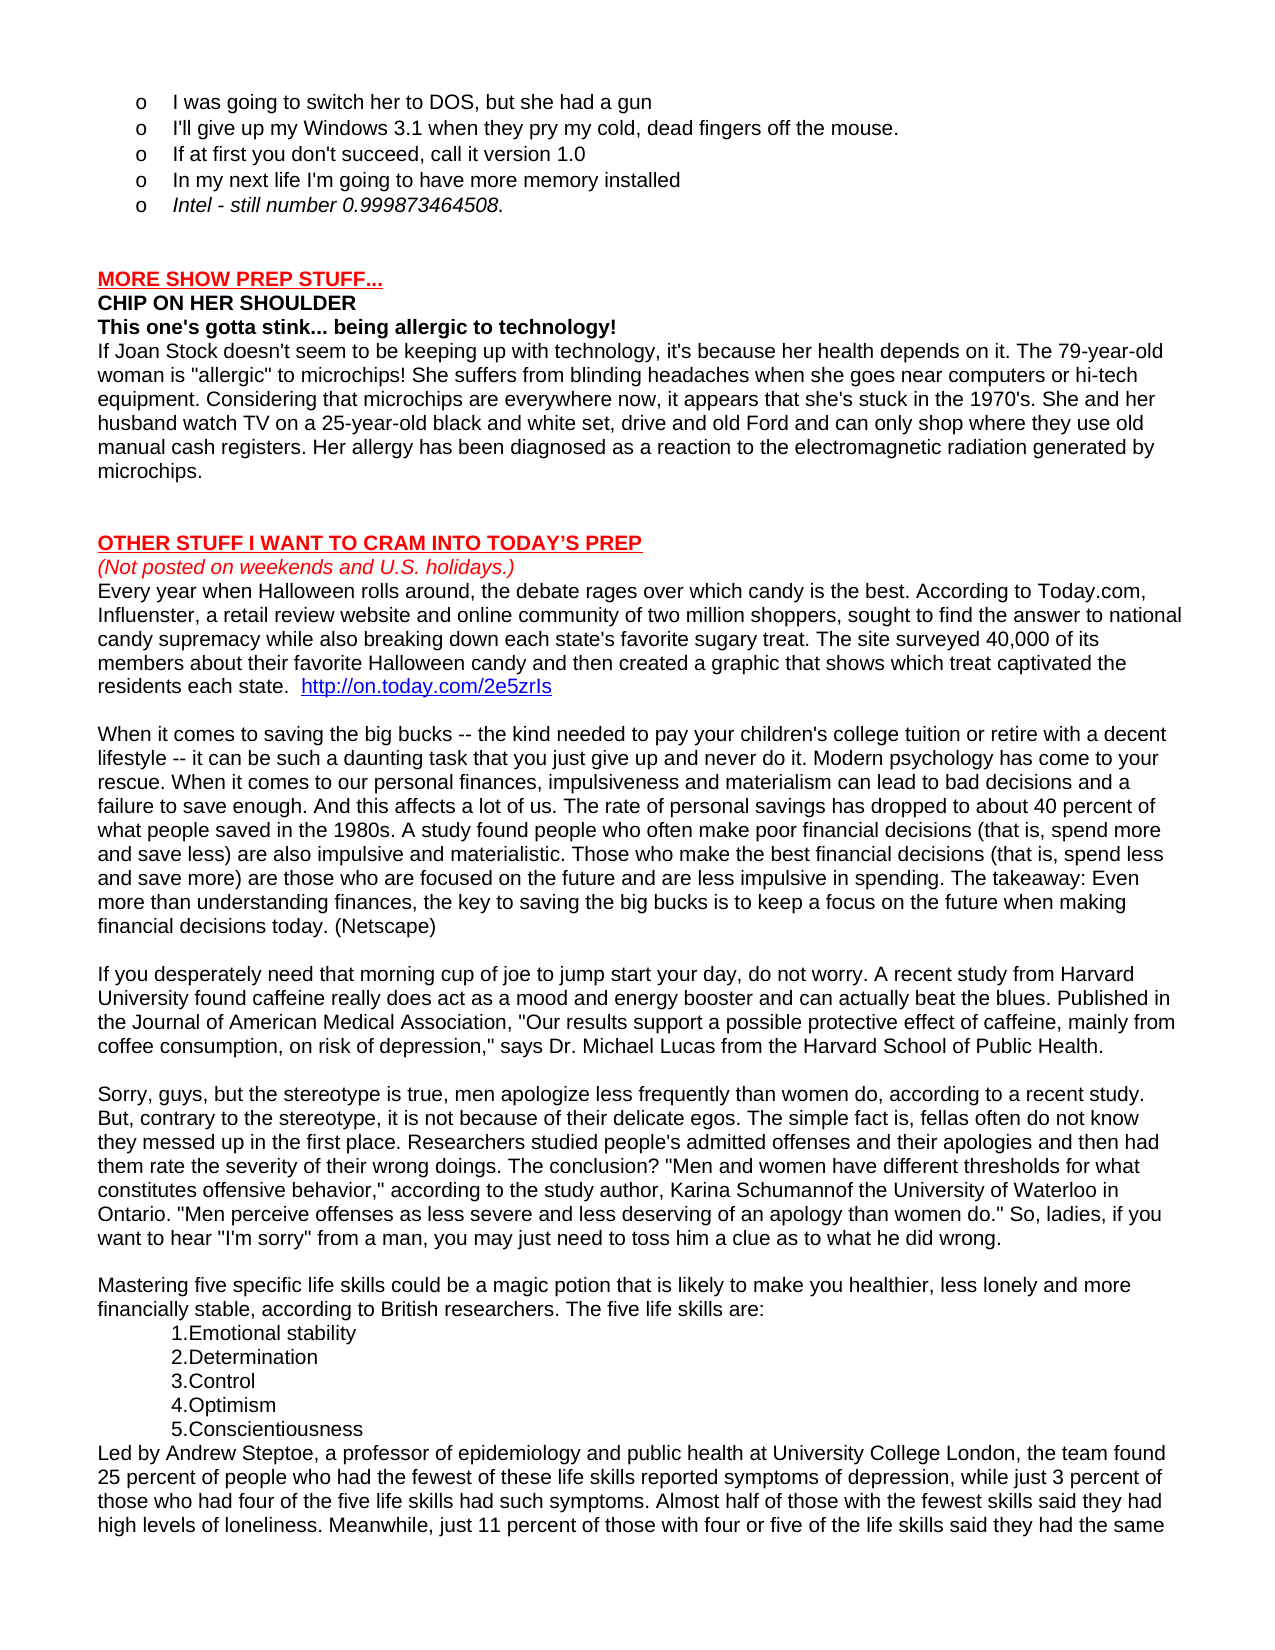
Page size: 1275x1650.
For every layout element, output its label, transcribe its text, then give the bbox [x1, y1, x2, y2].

list I'll give up my Windows 3.1 when they pry my cold, dead fingers off the mouse. [135, 116, 1185, 142]
list Intel - still number 0.999873464508. [135, 193, 1185, 219]
subtitle (Not posted on weekends and U.S. holidays.) [97, 554, 1185, 578]
list In my next life I'm going to have more memory installed [135, 167, 1185, 193]
text When it comes to saving the big bucks -- the kind needed to pay your children's college tuition or retire with a decent lifestyle -- it can be such a daunting task that you just give up and never do it. Modern psychology has come to your rescue. When it comes to our personal finances, impulsiveness and materialism can lead to bad decisions and a failure to save enough. And this affects a lot of us. The rate of personal savings has dropped to about 40 percent of what people saved in the 1980s. A study found people who often make poor financial decisions (that is, spend more and save less) are also impulsive and materialistic. Those who make the best financial decisions (that is, spend less and save more) are those who are focused on the future and are less impulsive in spending. The takeaway: Even more than understanding finances, the key to saving the big bucks is to keep a focus on the future when making financial decisions today. (Netscape) [97, 722, 1185, 938]
text Every year when Halloween rolls around, the debate rages over which candy is the best. According to Today.com, Influenster, a retail review website and online community of two million shoppers, sought to find the answer to national candy supremacy while also breaking down each state's favorite sugary treat. The site surveyed 40,000 of its members about their favorite Halloween candy and then created a graphic that shows which treat captivated the residents each state. http://on.today.com/2e5zrIs [97, 578, 1185, 698]
list Emotional stability [97, 1321, 1185, 1345]
text If you desperately need that morning cup of joe to jump start your day, do not worry. A recent study from Harvard University found caffeine really does act as a mood and energy booster and can actually beat the blues. Published in the Journal of American Medical Association, "Our results support a possible protective effect of caffeine, mainly from coffee consumption, on risk of depression," says Dr. Michael Lucas from the Harvard School of Public Health. [97, 962, 1185, 1058]
text Sorry, guys, but the stereotype is true, men apologize less frequently than women do, according to a recent study. But, contrary to the stereotype, it is not because of their delicate egos. The simple fact is, fellas often do not know they messed up in the first place. Researchers studied people's admitted offenses and their apologies and then had them rate the severity of their wrong doings. The conclusion? "Men and women have different thresholds for what constitutes offensive behavior," according to the study author, Karina Schumannof the University of Waterloo in Ontario. "Men perceive offenses as less severe and less deserving of an apology than women do." So, ladies, if you want to hear "I'm sorry" from a man, you may just need to toss him a clue as to what he did wrong. [97, 1082, 1185, 1249]
text Mastering five specific life skills could be a magic potion that is likely to make you healthier, less lonely and more financially stable, according to British researchers. The five life skills are: [97, 1273, 1185, 1321]
list Control [97, 1369, 1185, 1393]
text Led by Andrew Steptoe, a professor of epidemiology and public health at University College London, the team found 25 percent of people who had the fewest of these life skills reported symptoms of depression, while just 3 percent of those who had four of the five life skills had such symptoms. Almost half of those with the fewest skills said they had high levels of loneliness. Meanwhile, just 11 percent of those with four or five of the life skills said they had the same [97, 1441, 1185, 1537]
list I was going to switch her to DOS, but she had a gun [135, 90, 1185, 116]
text OTHER STUFF I WANT TO CRAM INTO TODAY’S PREP [97, 531, 1185, 554]
text CHIP ON HER SHOULDER [97, 291, 1185, 315]
text If Joan Stock doesn't seem to be keeping up with technology, it's because her health depends on it. The 79-year-old woman is "allergic" to microchips! She suffers from blinding headaches when she goes near computers or hi-tech equipment. Considering that microchips are everywhere now, it appears that she's stuck in the 1970's. She and her husband watch TV on a 25-year-old black and white set, drive and old Ford and can only shop where they use old manual cash registers. Her allergy has been diagnosed as a reaction to the electromagnetic radiation generated by microchips. [97, 339, 1185, 483]
list Optimism [97, 1393, 1185, 1417]
list Conscientiousness [97, 1417, 1185, 1441]
text MORE SHOW PREP STUFF... [97, 267, 1185, 291]
list Determination [97, 1345, 1185, 1369]
list If at first you don't succeed, call it version 1.0 [135, 142, 1185, 167]
text This one's gotta stink... being allergic to technology! [97, 315, 1185, 339]
